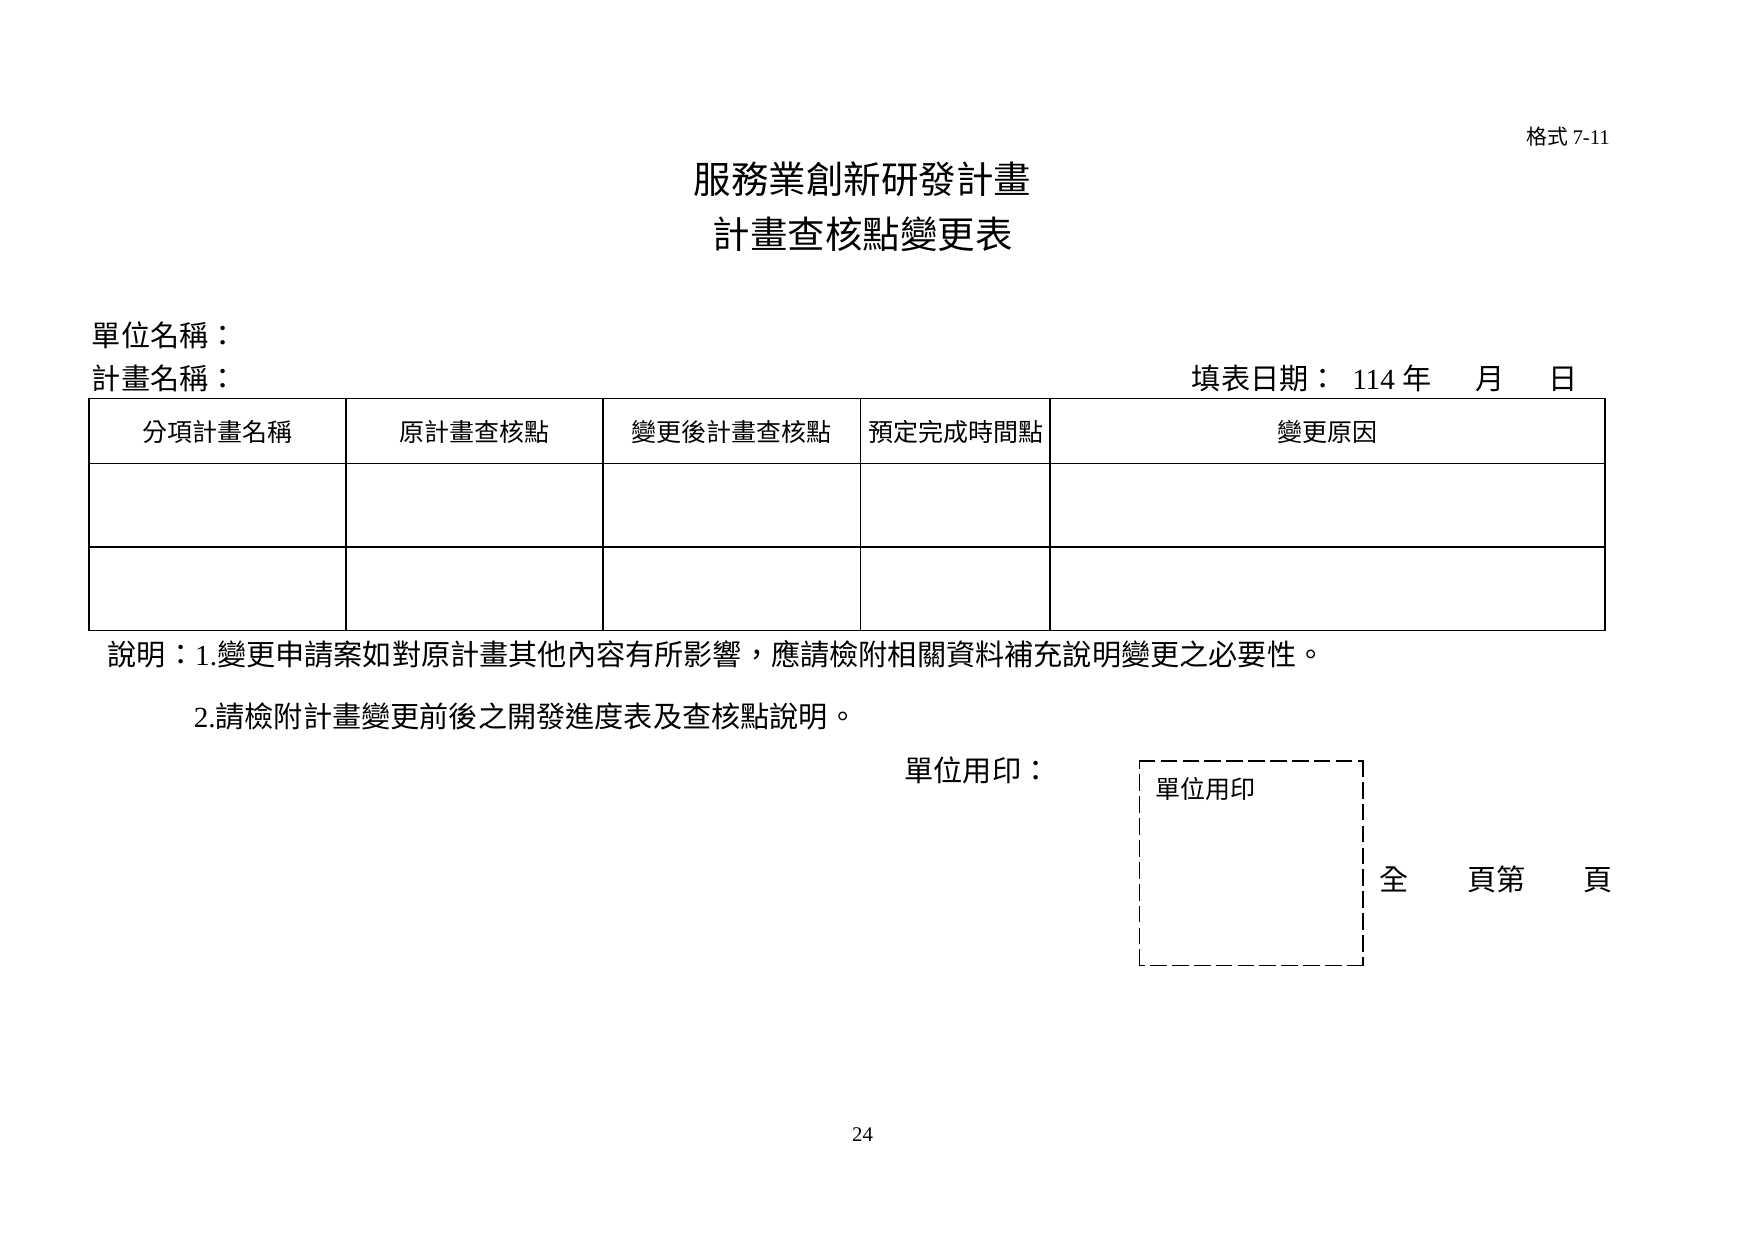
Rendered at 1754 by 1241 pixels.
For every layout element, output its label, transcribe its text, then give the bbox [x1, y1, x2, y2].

table_cell [90, 548, 345, 629]
text 2.請檢附計畫變更前後之開發進度表及查核點說明。 [147, 673, 1636, 736]
table_cell [861, 464, 1049, 546]
table_header 分項計畫名稱 [90, 399, 345, 463]
table_cell [604, 464, 860, 546]
text 服務業創新研發計畫 [89, 150, 1636, 204]
text [1139, 760, 1364, 966]
text 計畫名稱： 填表日期： 114 年 月 日 [92, 355, 1636, 398]
table_cell [347, 464, 602, 546]
table_cell [604, 548, 860, 629]
table_cell [347, 548, 602, 629]
text 說明：1.變更申請案如對原計畫其他內容有所影響，應請檢附相關資料補充說明變更之必要性。 [107, 631, 1636, 673]
table_header 原計畫查核點 [347, 399, 602, 463]
table_header 預定完成時間點 [861, 399, 1049, 463]
table_cell [1051, 548, 1604, 629]
table_header 變更後計畫查核點 [604, 399, 860, 463]
text 單位用印 [1155, 769, 1347, 805]
text 全 頁第 頁 [1364, 844, 1613, 898]
table_cell [90, 464, 345, 546]
text 單位名稱： [92, 313, 1636, 355]
text 計畫查核點變更表 [89, 204, 1636, 259]
text [139, 844, 1139, 898]
table_header 變更原因 [1051, 399, 1604, 463]
text 單位用印： [139, 736, 1050, 790]
table_cell [861, 548, 1049, 629]
table_cell [1051, 464, 1604, 546]
text 格式7-11 [89, 120, 1609, 150]
